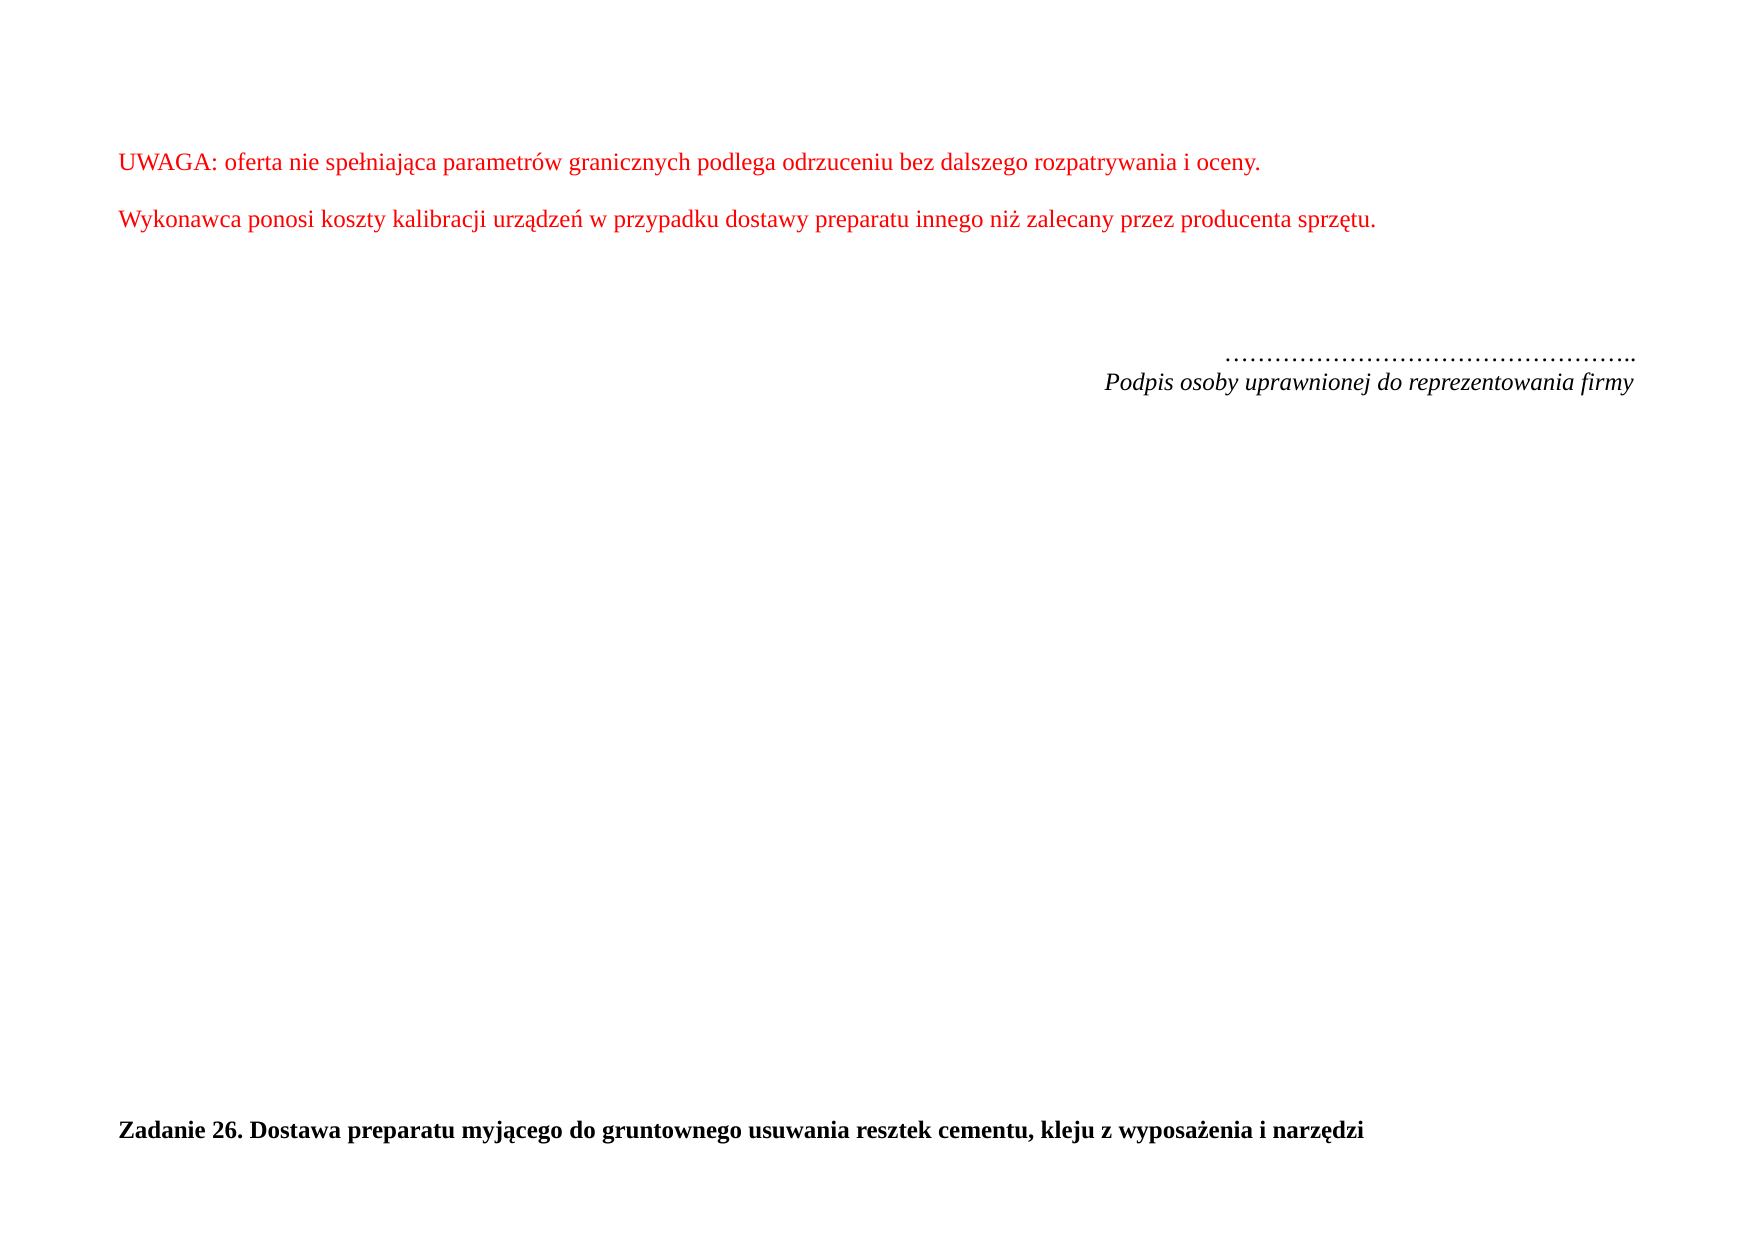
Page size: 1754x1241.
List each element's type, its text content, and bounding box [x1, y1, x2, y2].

text UWAGA: oferta nie spełniająca parametrów granicznych podlega odrzuceniu bez dalszego rozpatrywania i oceny. [118, 147, 1636, 176]
text ………………………………………….. [118, 338, 1636, 367]
text Zadanie 26. Dostawa preparatu myjącego do gruntownego usuwania resztek cementu, kleju z wyposażenia i narzędzi [118, 1115, 1636, 1143]
text Podpis osoby uprawnionej do reprezentowania firmy [118, 367, 1636, 396]
text Wykonawca ponosi koszty kalibracji urządzeń w przypadku dostawy preparatu innego niż zalecany przez producenta sprzętu. [118, 204, 1636, 233]
